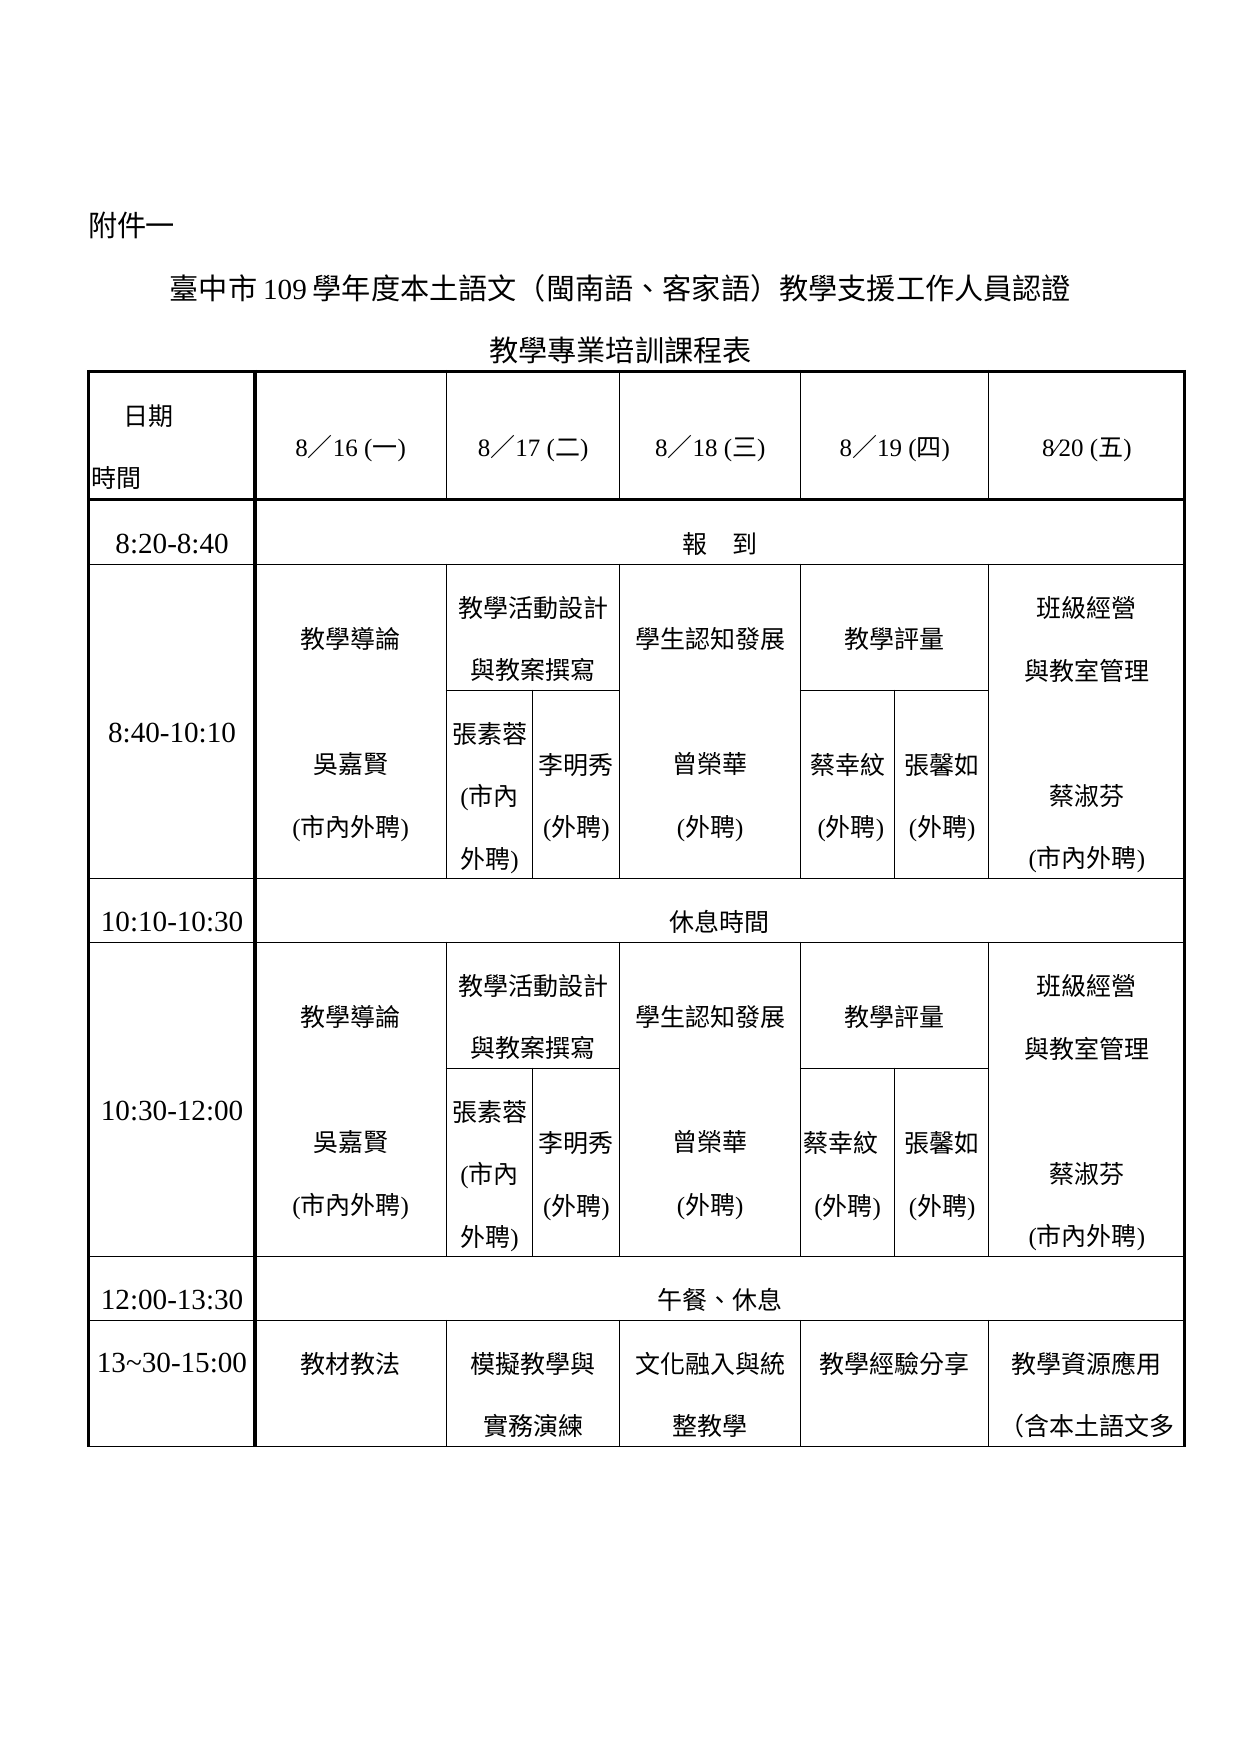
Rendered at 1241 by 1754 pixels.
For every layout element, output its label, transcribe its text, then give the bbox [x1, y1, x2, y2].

table_cell 12:00-13:30 [90, 1257, 253, 1320]
table_cell 學生認知發展 曾榮華 (外聘) [620, 943, 800, 1256]
text 臺中市109學年度本土語文（閩南語、客家語）教學支援工作人員認證 [89, 245, 1152, 307]
table_cell 學生認知發展 曾榮華 (外聘) [620, 565, 800, 878]
table_cell 10:30-12:00 [90, 943, 253, 1256]
table_cell 蔡幸紋 (外聘) [801, 691, 894, 878]
table_cell 教學導論 吳嘉賢 (市內外聘) [257, 943, 446, 1256]
table_cell 張素蓉 (市內外聘) [447, 1069, 532, 1256]
table_cell 報 到 [257, 501, 1183, 563]
table_cell 李明秀 (外聘) [533, 691, 619, 878]
table_cell 10:10-10:30 [90, 879, 253, 942]
table_cell 8:20-8:40 [90, 501, 253, 563]
table_cell 13~30-15:00 [90, 1321, 253, 1446]
table_cell 班級經營 與教室管理 蔡淑芬 (市內外聘) [989, 943, 1183, 1256]
table_header 8／18 (三) [620, 373, 800, 498]
table_cell 教學活動設計與教案撰寫 [447, 943, 619, 1068]
table_cell 教學活動設計與教案撰寫 [447, 565, 619, 689]
text 附件一 [89, 182, 1152, 245]
table_cell 教學評量 [801, 565, 988, 689]
table_cell 班級經營 與教室管理 蔡淑芬 (市內外聘) [989, 565, 1183, 878]
table_cell 模擬教學與 實務演練 [447, 1321, 619, 1446]
table_cell 文化融入與統整教學 [620, 1321, 800, 1446]
table_cell 教學資源應用 （含本土語文多 [989, 1321, 1183, 1446]
table_cell 教學評量 [801, 943, 988, 1068]
table_cell 教學經驗分享 [801, 1321, 988, 1446]
table_cell 休息時間 [257, 879, 1183, 942]
table_header 日期 時間 [90, 373, 253, 498]
table_header 8／19 (四) [801, 373, 988, 498]
table_cell 8:40-10:10 [90, 565, 253, 878]
table_header 8／17 (二) [447, 373, 619, 498]
table_cell 李明秀 (外聘) [533, 1069, 619, 1256]
text 教學專業培訓課程表 [89, 307, 1152, 370]
table_cell 張素蓉 (市內外聘) [447, 691, 532, 878]
table_cell 午餐、休息 [257, 1257, 1183, 1320]
table_header 8／16 (一) [257, 373, 446, 498]
table_cell 張馨如 (外聘) [895, 1069, 988, 1256]
table_header 8∕20 (五) [989, 373, 1183, 498]
table_cell 教材教法 [257, 1321, 446, 1446]
table_cell 教學導論 吳嘉賢 (市內外聘) [257, 565, 446, 878]
table_cell 張馨如 (外聘) [895, 691, 988, 878]
table_cell 蔡幸紋 (外聘) [801, 1069, 894, 1256]
